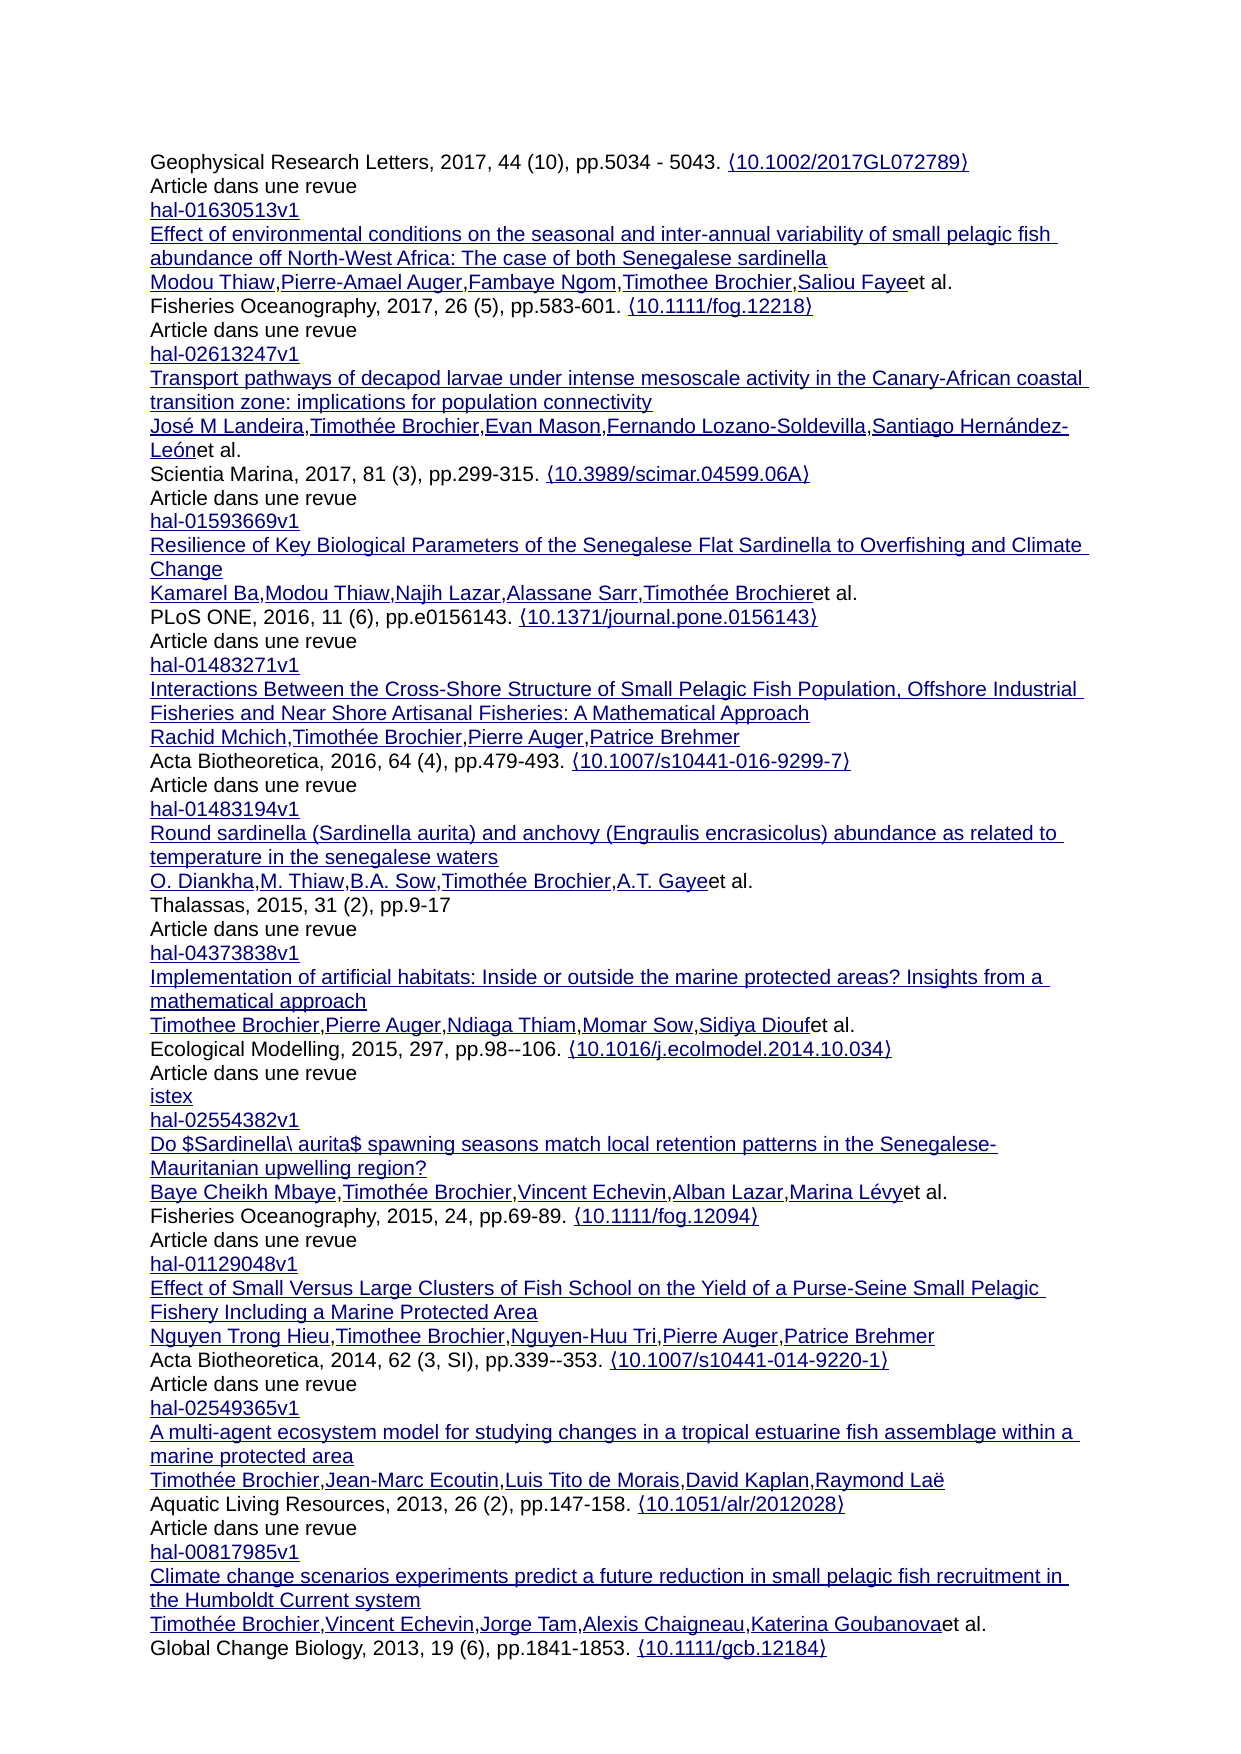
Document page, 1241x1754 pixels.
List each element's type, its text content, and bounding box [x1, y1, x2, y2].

table_cell Implementation of artificial habitats: Inside or outside the marine protected areas? Insights from a mathematical approach Timothee Brochier,Pierre Auger,Ndiaga Thiam,Momar Sow,Sidiya Dioufet al. Ecological Modelling, 2015, 297, pp.98--106. ⟨10.1016/j.ecolmodel.2014.10.034⟩ Article dans une revue istex hal-02554382v1 [150, 965, 1090, 1132]
table_cell Geophysical Research Letters, 2017, 44 (10), pp.5034 - 5043. ⟨10.1002/2017GL072789⟩ Article dans une revue hal-01630513v1 [150, 150, 1090, 222]
table_cell Resilience of Key Biological Parameters of the Senegalese Flat Sardinella to Overfishing and Climate Change Kamarel Ba,Modou Thiaw,Najih Lazar,Alassane Sarr,Timothée Brochieret al. PLoS ONE, 2016, 11 (6), pp.e0156143. ⟨10.1371/journal.pone.0156143⟩ Article dans une revue hal-01483271v1 [150, 533, 1090, 677]
table_cell Climate change scenarios experiments predict a future reduction in small pelagic fish recruitment in the Humboldt Current system Timothée Brochier,Vincent Echevin,Jorge Tam,Alexis Chaigneau,Katerina Goubanovaet al. Global Change Biology, 2013, 19 (6), pp.1841-1853. ⟨10.1111/gcb.12184⟩ [150, 1564, 1090, 1659]
table_cell Effect of environmental conditions on the seasonal and inter-annual variability of small pelagic fish abundance off North-West Africa: The case of both Senegalese sardinella Modou Thiaw,Pierre-Amael Auger,Fambaye Ngom,Timothee Brochier,Saliou Fayeet al. Fisheries Oceanography, 2017, 26 (5), pp.583-601. ⟨10.1111/fog.12218⟩ Article dans une revue hal-02613247v1 [150, 222, 1090, 366]
table_cell A multi-agent ecosystem model for studying changes in a tropical estuarine fish assemblage within a marine protected area Timothée Brochier,Jean-Marc Ecoutin,Luis Tito de Morais,David Kaplan,Raymond Laë Aquatic Living Resources, 2013, 26 (2), pp.147-158. ⟨10.1051/alr/2012028⟩ Article dans une revue hal-00817985v1 [150, 1420, 1090, 1563]
table_cell Interactions Between the Cross-Shore Structure of Small Pelagic Fish Population, Offshore Industrial Fisheries and Near Shore Artisanal Fisheries: A Mathematical Approach Rachid Mchich,Timothée Brochier,Pierre Auger,Patrice Brehmer Acta Biotheoretica, 2016, 64 (4), pp.479-493. ⟨10.1007/s10441-016-9299-7⟩ Article dans une revue hal-01483194v1 [150, 677, 1090, 821]
table_cell Transport pathways of decapod larvae under intense mesoscale activity in the Canary-African coastal transition zone: implications for population connectivity José M Landeira,Timothée Brochier,Evan Mason,Fernando Lozano-Soldevilla,Santiago Hernández-Leónet al. Scientia Marina, 2017, 81 (3), pp.299-315. ⟨10.3989/scimar.04599.06A⟩ Article dans une revue hal-01593669v1 [150, 366, 1090, 533]
table_cell Round sardinella (Sardinella aurita) and anchovy (Engraulis encrasicolus) abundance as related to temperature in the senegalese waters O. Diankha,M. Thiaw,B.A. Sow,Timothée Brochier,A.T. Gayeet al. Thalassas, 2015, 31 (2), pp.9-17 Article dans une revue hal-04373838v1 [150, 821, 1090, 964]
table_cell Do $Sardinella\ aurita$ spawning seasons match local retention patterns in the Senegalese-Mauritanian upwelling region? Baye Cheikh Mbaye,Timothée Brochier,Vincent Echevin,Alban Lazar,Marina Lévyet al. Fisheries Oceanography, 2015, 24, pp.69-89. ⟨10.1111/fog.12094⟩ Article dans une revue hal-01129048v1 [150, 1132, 1090, 1276]
table_cell Effect of Small Versus Large Clusters of Fish School on the Yield of a Purse-Seine Small Pelagic Fishery Including a Marine Protected Area Nguyen Trong Hieu,Timothee Brochier,Nguyen-Huu Tri,Pierre Auger,Patrice Brehmer Acta Biotheoretica, 2014, 62 (3, SI), pp.339--353. ⟨10.1007/s10441-014-9220-1⟩ Article dans une revue hal-02549365v1 [150, 1276, 1090, 1420]
